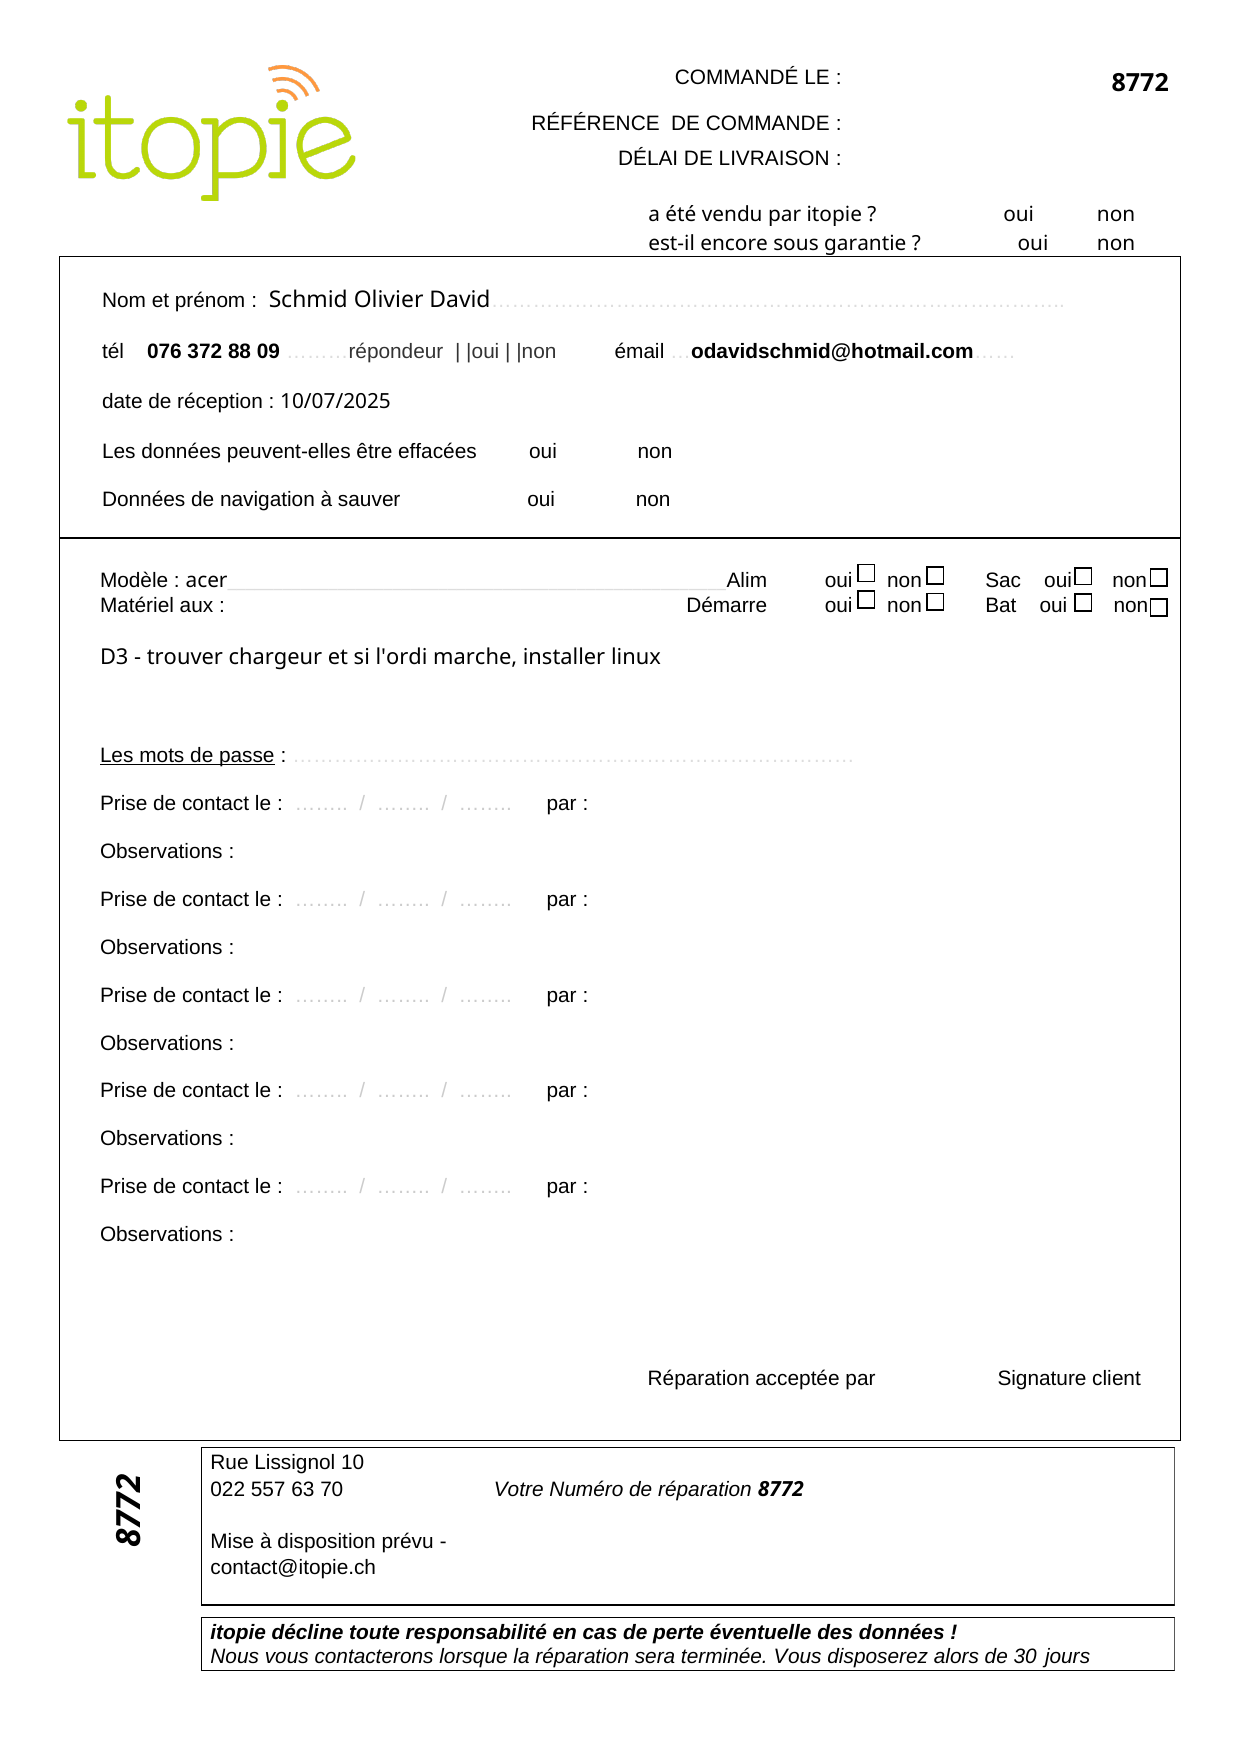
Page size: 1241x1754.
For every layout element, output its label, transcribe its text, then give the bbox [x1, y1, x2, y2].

text Modèle : acer Alim oui non Sac oui non [879, 562, 925, 590]
text Modèle : acer Alim oui non Sac oui non [60, 562, 856, 590]
table_cell [847, 140, 1180, 175]
text Prise de contact le : …….. / …….. / …….. par : [60, 979, 1180, 1006]
table_cell itopie décline toute responsabilité en cas de perte éventuelle des données ! Nous vous contacterons lorsque la réparation sera terminée. Vous disposerez alors de 30 jours [195, 1611, 1180, 1677]
table_header COMMANDÉ LE : [490, 59, 847, 104]
text Observations : [60, 1123, 1180, 1150]
picture [67, 65, 356, 201]
table_cell RÉFÉRENCE DE COMMANDE : [490, 105, 847, 140]
text Observations : [60, 1027, 1180, 1054]
text Réparation acceptée par Signature client [60, 1363, 1180, 1390]
text Données de navigation à sauver oui non [60, 484, 1180, 511]
text Matériel aux : Démarre oui non Bat oui non [60, 590, 1180, 617]
table_header 8772 [847, 59, 1180, 104]
table_cell DÉLAI DE LIVRAISON : [490, 140, 847, 175]
text Prise de contact le : …….. / …….. / …….. par : [60, 1075, 1180, 1102]
text Les données peuvent-elles être effacées oui non [60, 436, 1180, 463]
text Prise de contact le : …….. / …….. / …….. par : [60, 788, 1180, 815]
text Prise de contact le : …….. / …….. / …….. par : [60, 1171, 1180, 1198]
text Observations : [60, 1219, 1180, 1246]
text est-il encore sous garantie ? oui non [59, 228, 1181, 256]
text tél 076 372 88 09 ………répondeur | |oui | |non émail …odavidschmid@hotmail.com…… [60, 335, 1180, 362]
table_cell [847, 105, 1180, 140]
text Les mots de passe : ……………………………………………………………………… [60, 740, 1180, 767]
text Nom et prénom : Schmid Olivier David……………………………………………………………………….. [60, 280, 1180, 314]
text D3 - trouver chargeur et si l'ordi marche, installer linux [60, 638, 1180, 671]
text date de réception : 10/07/2025 [60, 383, 1180, 415]
text a été vendu par itopie ? oui non [59, 199, 1181, 228]
text Observations : [60, 931, 1180, 958]
table_header Rue Lissignol 10 022 557 63 70 Votre Numéro de réparation 8772 Mise à disposition prévu - contact@itopie.ch [195, 1441, 1180, 1611]
text Modèle : acer Alim oui non Sac oui non [948, 562, 1180, 590]
table_header 8772 [59, 1441, 195, 1677]
text Observations : [60, 836, 1180, 863]
text Prise de contact le : …….. / …….. / …….. par : [60, 883, 1180, 911]
